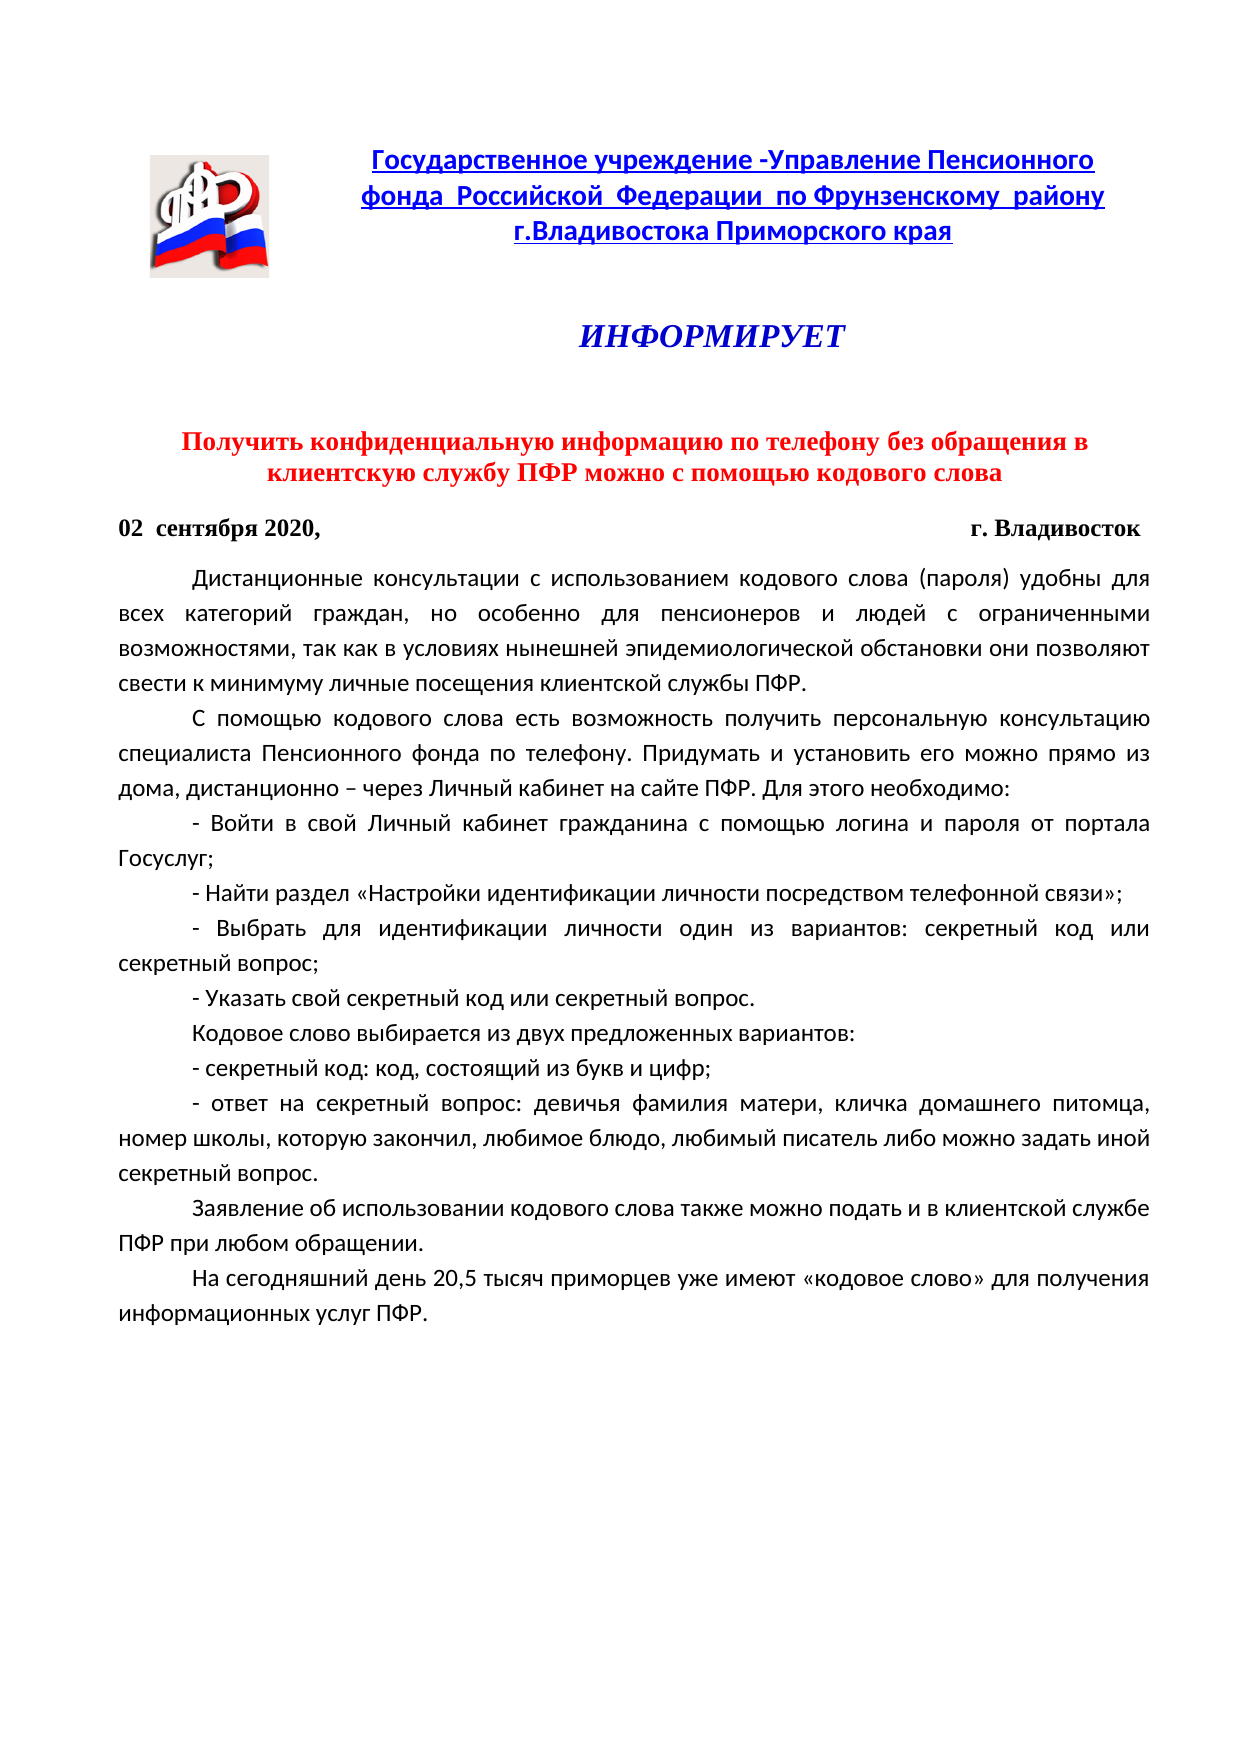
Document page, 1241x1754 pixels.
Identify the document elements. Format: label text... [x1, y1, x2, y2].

text Заявление об использовании кодового слова также можно подать и в клиентской службе ПФР при любом обращении. [118, 1192, 1152, 1258]
text - ответ на секретный вопрос: девичья фамилия матери, кличка домашнего питомца, номер школы, которую закончил, любимое блюдо, любимый писатель либо можно задать иной секретный вопрос. [118, 1087, 1152, 1188]
text - секретный код: код, состоящий из букв и цифр; [118, 1052, 1152, 1083]
text 02 сентября 2020, г. Владивосток [118, 513, 1152, 541]
text - Выбрать для идентификации личности один из вариантов: секретный код или секретный вопрос; [118, 912, 1152, 978]
table_header Государственное учреждение -Управление Пенсионного фонда Российской Федерации по Фрунзенскому району г.Владивостока Приморского края ИНФОРМИРУЕТ [323, 141, 1143, 358]
text Кодовое слово выбирается из двух предложенных вариантов: [118, 1017, 1152, 1048]
text - Найти раздел «Настройки идентификации личности посредством телефонной связи»; [118, 877, 1152, 908]
text - Указать свой секретный код или секретный вопрос. [118, 982, 1152, 1013]
picture [149, 155, 270, 278]
text На сегодняшний день 20,5 тысяч приморцев уже имеют «кодовое слово» для получения информационных услуг ПФР. [118, 1262, 1152, 1328]
text Дистанционные консультации с использованием кодового слова (пароля) удобны для всех категорий граждан, но особенно для пенсионеров и людей с ограниченными возможностями, так как в условиях нынешней эпидемиологической обстановки они позволяют свести к минимуму личные посещения клиентской службы ПФР. [118, 562, 1152, 698]
text Получить конфиденциальную информацию по телефону без обращения в клиентскую службу ПФР можно с помощью кодового слова [118, 425, 1152, 488]
text С помощью кодового слова есть возможность получить персональную консультацию специалиста Пенсионного фонда по телефону. Придумать и установить его можно прямо из дома, дистанционно – через Личный кабинет на сайте ПФР. Для этого необходимо: [118, 702, 1152, 803]
table_header [107, 141, 323, 358]
text - Войти в свой Личный кабинет гражданина с помощью логина и пароля от портала Госуслуг; [118, 807, 1152, 873]
